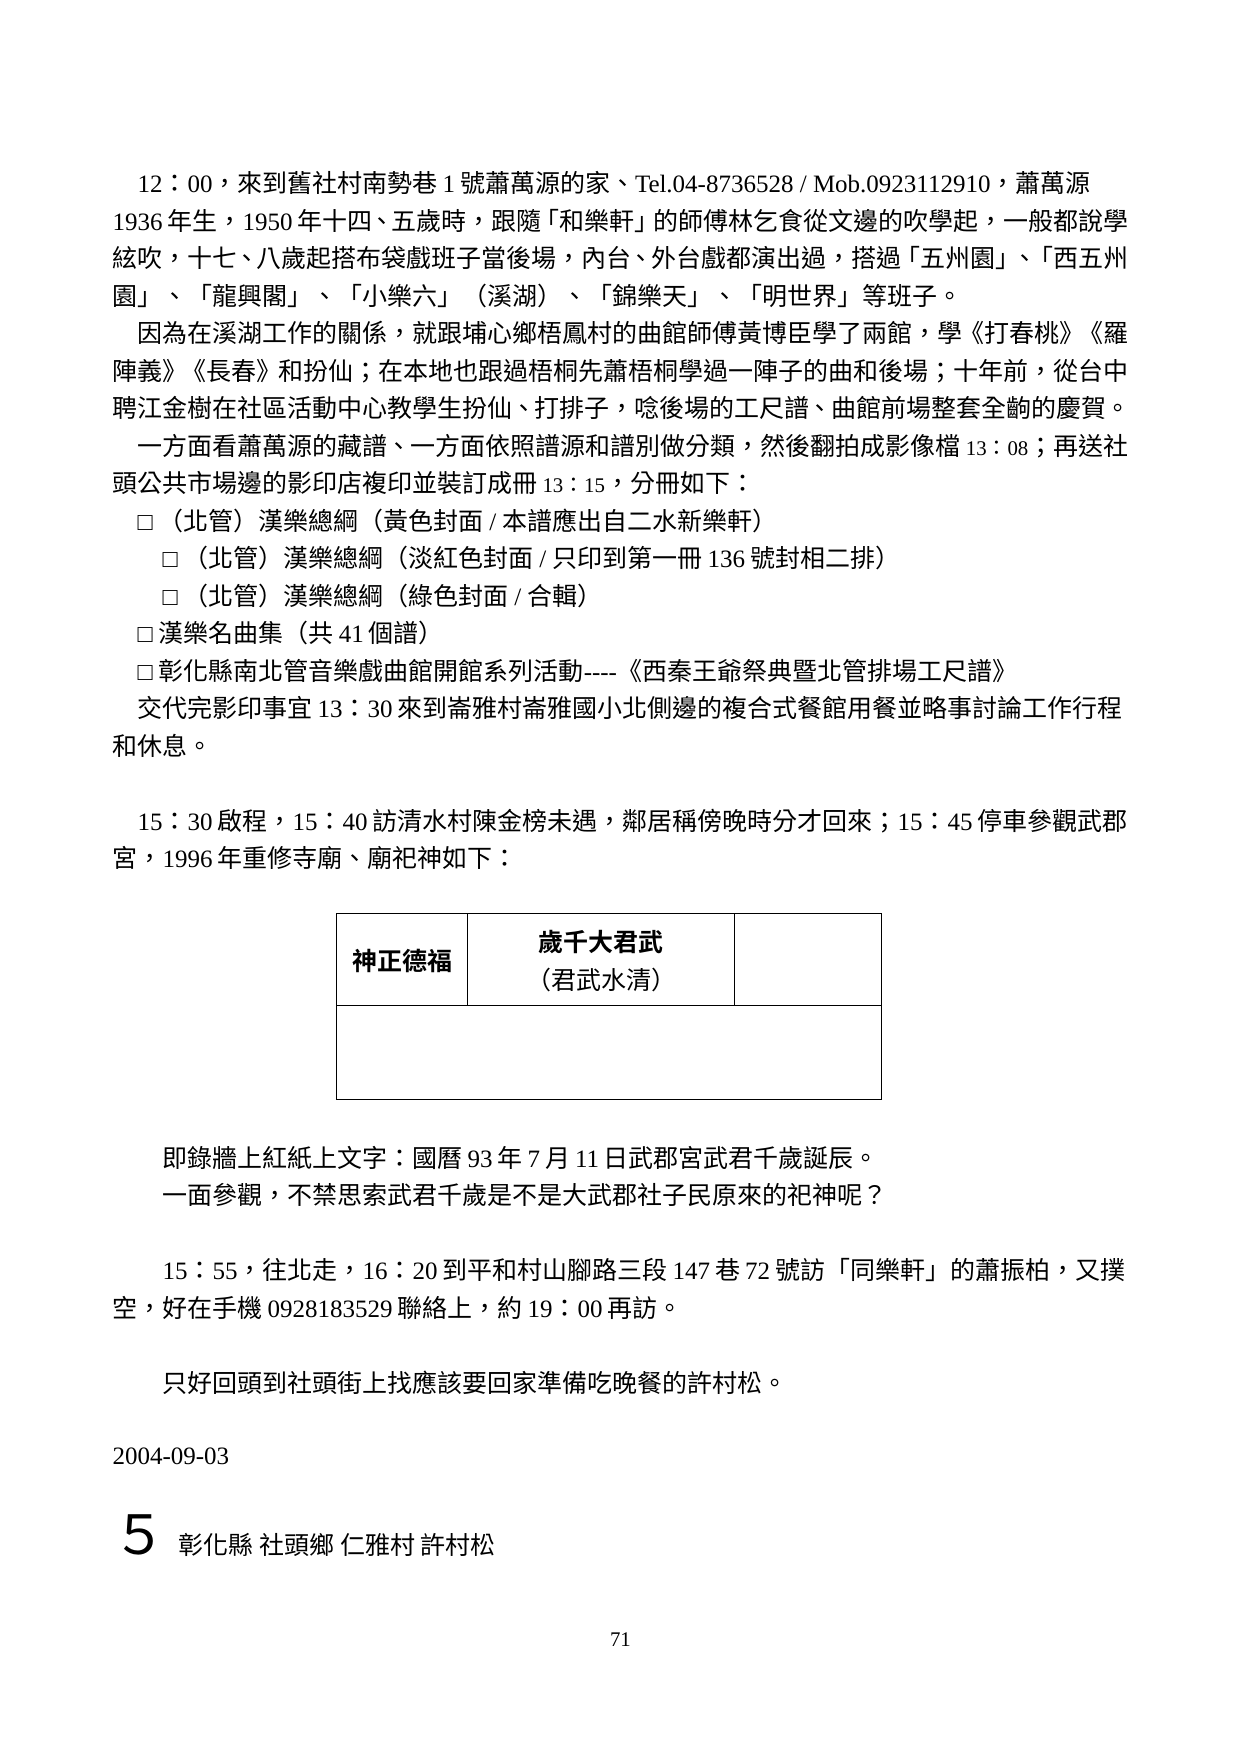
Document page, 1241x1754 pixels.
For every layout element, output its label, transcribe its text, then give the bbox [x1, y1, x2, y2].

table_header 神正德福 [337, 914, 467, 1005]
text □ （北管）漢樂總綱（黃色封面 / 本譜應出自二水新樂軒） [112, 501, 1128, 538]
table_header 歲千大君武 （君武水清） [468, 914, 734, 1005]
text □ （北管）漢樂總綱（綠色封面 / 合輯） [112, 576, 1128, 613]
text 交代完影印事宜13：30來到崙雅村崙雅國小北側邊的複合式餐館用餐並略事討論工作行程和休息。 [112, 688, 1128, 763]
text 因為在溪湖工作的關係，就跟埔心鄉梧鳳村的曲館師傅黃博臣學了兩館，學《打春桃》《羅陣義》《長春》和扮仙；在本地也跟過梧桐先蕭梧桐學過一陣子的曲和後場；十年前，從台中聘江金樹在社區活動中心教學生扮仙、打排子，唸後場的工尺譜、曲館前場整套全齣的慶賀。 [112, 313, 1128, 426]
table_header [735, 914, 881, 1005]
text 12：00，來到舊社村南勢巷1號蕭萬源的家、Tel.04-8736528 / Mob.0923112910，蕭萬源1936年生，1950年十四、五歲時，跟隨「和樂軒」的師傅林乞食從文邊的吹學起，一般都說學絃吹，十七、八歲起搭布袋戲班子當後場，內台、外台戲都演出過，搭過「五州園」、「西五州園」、「龍興閣」、「小樂六」（溪湖）、「錦樂天」、「明世界」等班子。 [112, 163, 1128, 313]
text □ （北管）漢樂總綱（淡紅色封面 / 只印到第一冊136號封相二排） [112, 538, 1128, 576]
text 一面參觀，不禁思索武君千歲是不是大武郡社子民原來的祀神呢？ [112, 1175, 1128, 1212]
text 2004-09-03 [112, 1437, 1128, 1475]
text □ 漢樂名曲集（共41個譜） [112, 613, 1128, 651]
text 15：30啟程，15：40訪清水村陳金榜未遇，鄰居稱傍晚時分才回來；15：45停車參觀武郡宮，1996年重修寺廟、廟祀神如下： [112, 801, 1128, 876]
text 一方面看蕭萬源的藏譜、一方面依照譜源和譜別做分類，然後翻拍成影像檔13：08；再送社頭公共市場邊的影印店複印並裝訂成冊13：15，分冊如下： [112, 426, 1128, 501]
table_cell [337, 1006, 881, 1099]
text 15：55，往北走，16：20到平和村山腳路三段147巷72號訪「同樂軒」的蕭振柏，又撲空，好在手機0928183529聯絡上，約19：00再訪。 [112, 1250, 1128, 1325]
text 即錄牆上紅紙上文字：國曆93年7月11日武郡宮武君千歲誕辰。 [112, 1137, 1128, 1175]
text ５ 彰化縣 社頭鄉 仁雅村 許村松 [112, 1475, 1128, 1587]
text 只好回頭到社頭街上找應該要回家準備吃晚餐的許村松。 [112, 1362, 1128, 1400]
text □ 彰化縣南北管音樂戲曲館開館系列活動----《西秦王爺祭典暨北管排場工尺譜》 [112, 651, 1128, 688]
